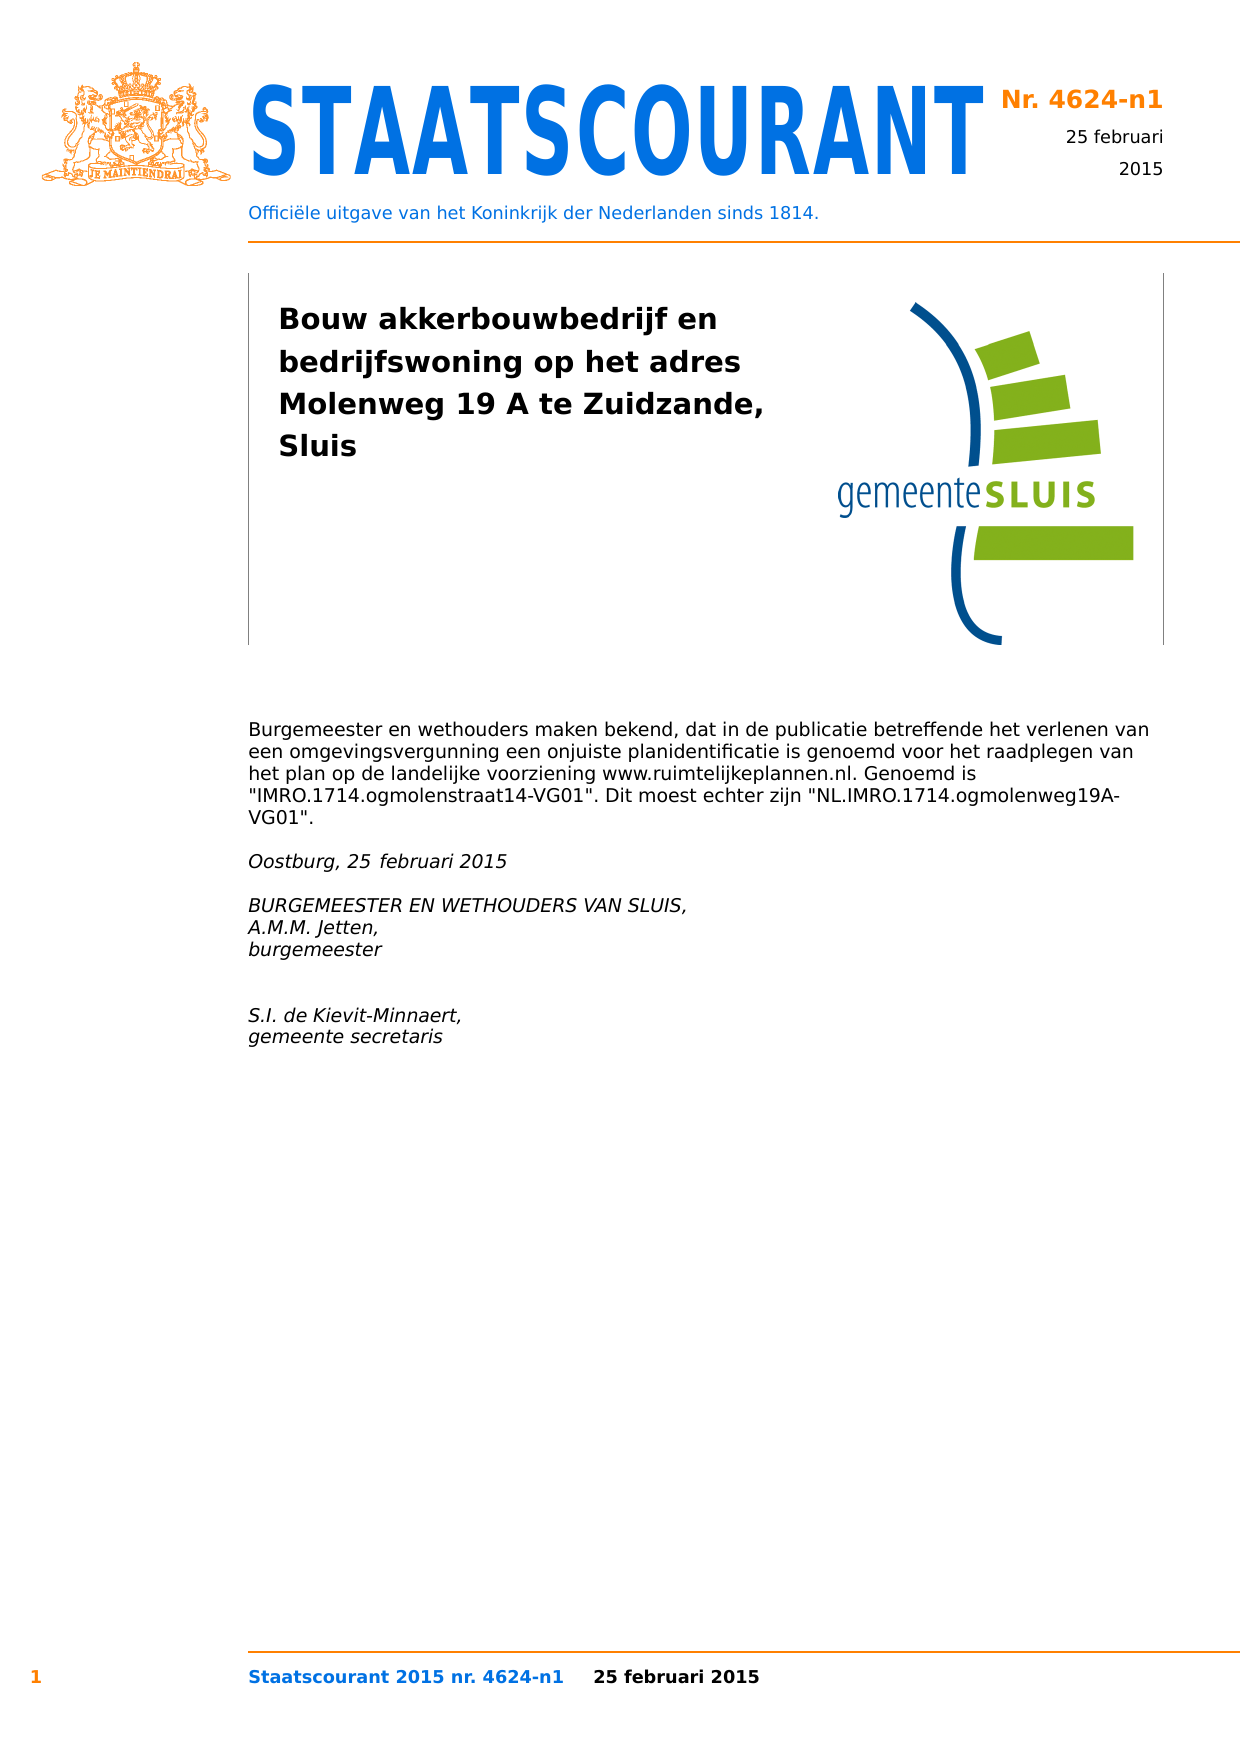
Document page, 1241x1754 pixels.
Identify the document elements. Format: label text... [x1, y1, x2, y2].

table_header Nr. 4624-n1 [998, 62, 1240, 121]
text Oostburg, 25 februari 2015 [248, 851, 1163, 873]
text Burgemeester en wethouders maken bekend, dat in de publicatie betreffende het verlenen van een omgevingsvergunning een onjuiste planidentificatie is genoemd voor het raadplegen van het plan op de landelijke voorziening www.ruimtelijkeplannen.nl. Genoemd is "IMRO.1714.ogmolenstraat14-VG01". Dit moest echter zijn "NL.IMRO.1714.ogmolenweg19A-VG01". [248, 719, 1163, 829]
picture [838, 302, 1134, 645]
text S.I. de Kievit-Minnaert, gemeente secretaris [248, 982, 1163, 1048]
table_header STAATSCOURANT [248, 62, 998, 203]
picture [41, 62, 231, 186]
table_cell 2015 [998, 153, 1240, 203]
subtitle Bouw akkerbouwbedrijf en bedrijfswoning op het adres Molenweg 19 A te Zuidzande, Sluis [249, 273, 1163, 645]
table_cell 25 februari [998, 121, 1240, 153]
text BURGEMEESTER EN WETHOUDERS VAN SLUIS, A.M.M. Jetten, burgemeester [248, 895, 1163, 961]
table_cell Officiële uitgave van het Koninkrijk der Nederlanden sinds 1814. [248, 203, 1240, 241]
table_header [25, 62, 248, 241]
